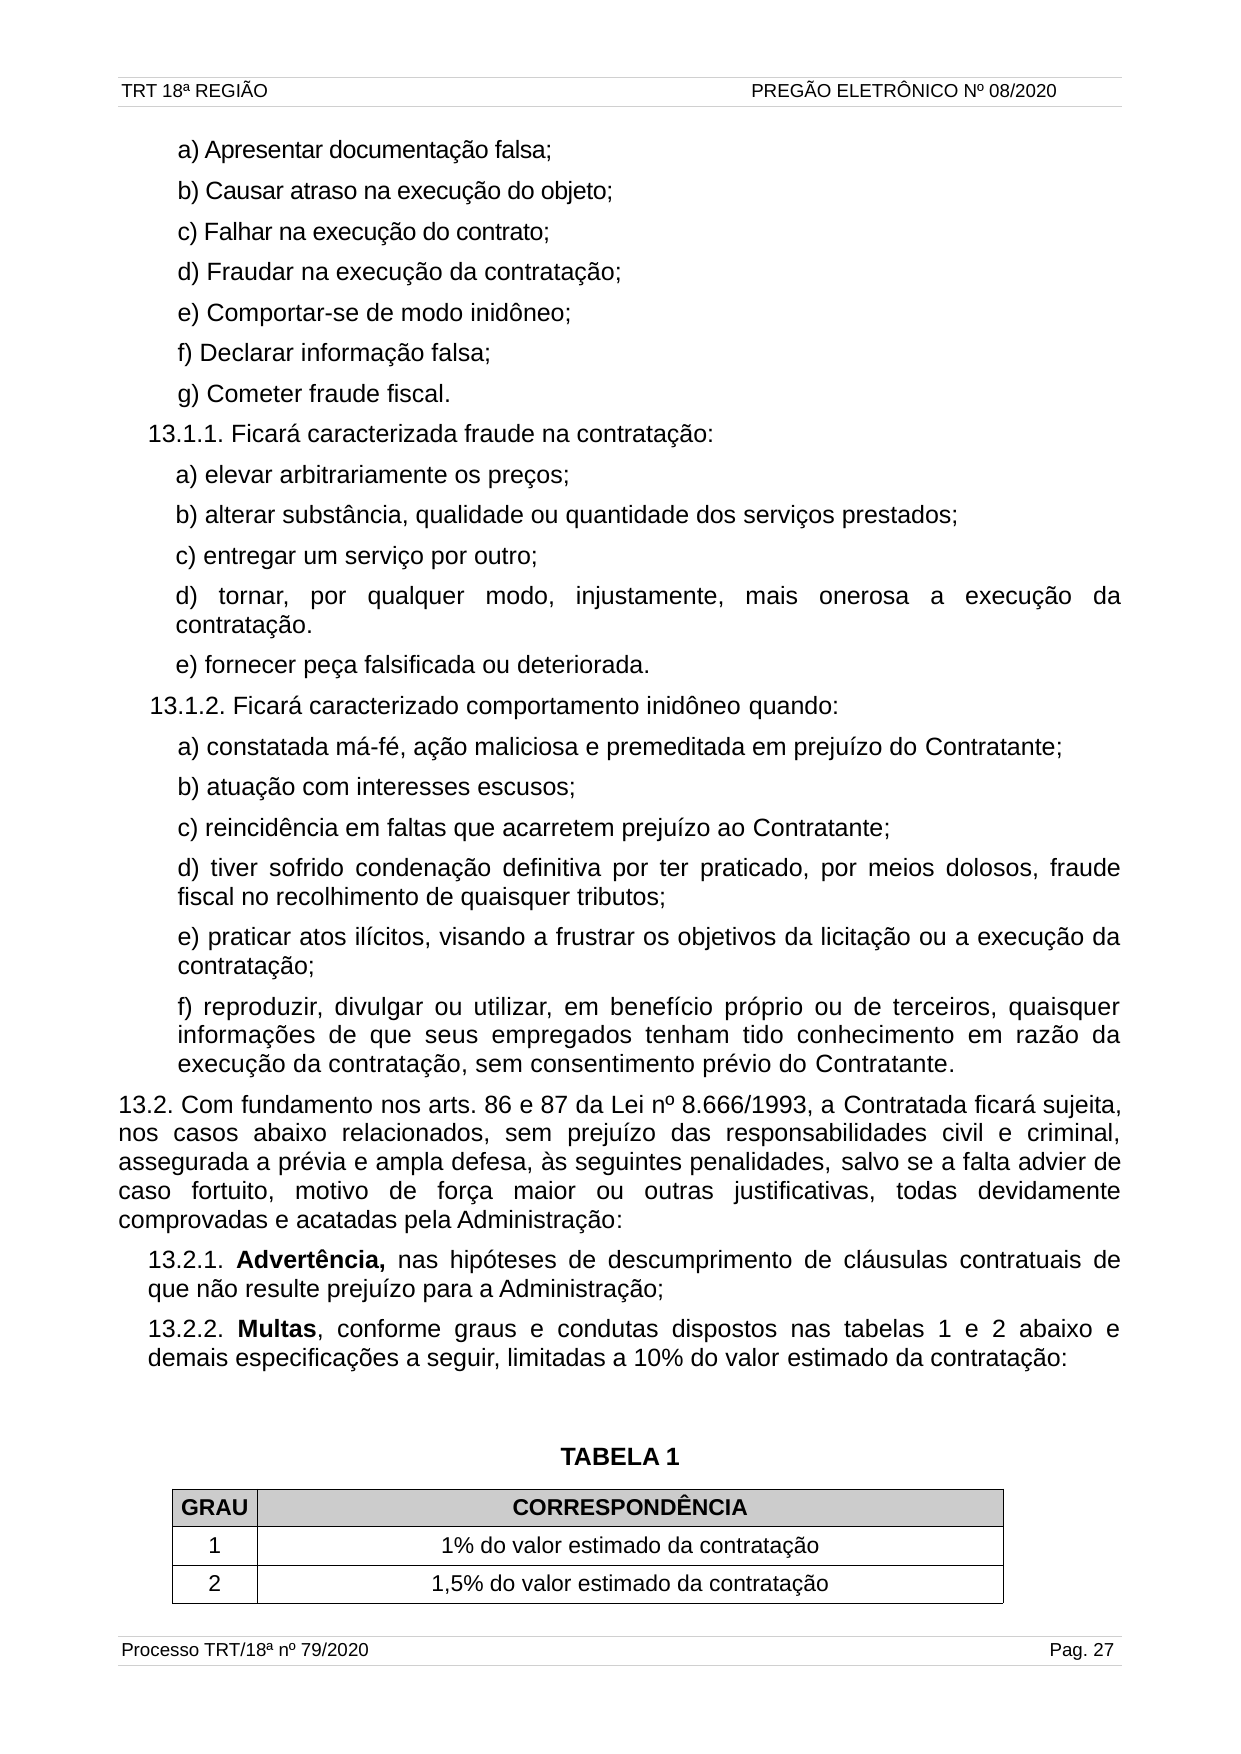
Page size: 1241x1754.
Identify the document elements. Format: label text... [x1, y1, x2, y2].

text a) Apresentar documentação falsa; [177, 136, 1122, 164]
text 13.1.1. Ficará caracterizada fraude na contratação: [148, 419, 1122, 448]
text b) atuação com interesses escusos; [177, 772, 1122, 801]
text e) Comportar-se de modo inidôneo; [177, 298, 1122, 326]
text 13.2.1. Advertência, nas hipóteses de descumprimento de cláusulas contratuais de que não resulte prejuízo para a Administração; [148, 1245, 1122, 1303]
text e) fornecer peça falsificada ou deteriorada. [175, 651, 1122, 679]
text c) Falhar na execução do contrato; [177, 217, 1122, 245]
text g) Cometer fraude fiscal. [177, 379, 1122, 407]
table_cell 1,5% do valor estimado da contratação [258, 1566, 1003, 1602]
text d) Fraudar na execução da contratação; [177, 257, 1122, 286]
text e) praticar atos ilícitos, visando a frustrar os objetivos da licitação ou a execução da contratação; [177, 922, 1122, 980]
text 13.1.2. Ficará caracterizado comportamento inidôneo quando: [149, 691, 1122, 720]
table_cell 1 [173, 1527, 257, 1564]
text d) tornar, por qualquer modo, injustamente, mais onerosa a execução da contratação. [175, 581, 1122, 639]
text 13.2.2. Multas, conforme graus e condutas dispostos nas tabelas 1 e 2 abaixo e demais especificações a seguir, limitadas a 10% do valor estimado da contratação: [148, 1314, 1122, 1372]
text TABELA 1 [118, 1442, 1122, 1471]
text f) reproduzir, divulgar ou utilizar, em benefício próprio ou de terceiros, quaisquer informações de que seus empregados tenham tido conhecimento em razão da execução da contratação, sem consentimento prévio do Contratante. [177, 992, 1122, 1078]
text b) Causar atraso na execução do objeto; [177, 176, 1122, 205]
text d) tiver sofrido condenação definitiva por ter praticado, por meios dolosos, fraude fiscal no recolhimento de quaisquer tributos; [177, 853, 1122, 911]
text a) elevar arbitrariamente os preços; [175, 460, 1122, 488]
table_cell 2 [173, 1566, 257, 1602]
text a) constatada má-fé, ação maliciosa e premeditada em prejuízo do Contratante; [177, 732, 1122, 760]
text 13.2. Com fundamento nos arts. 86 e 87 da Lei nº 8.666/1993, a Contratada ficará sujeita, nos casos abaixo relacionados, sem prejuízo das responsabilidades civil e criminal, assegurada a prévia e ampla defesa, às seguintes penalidades, salvo se a falta advier de caso fortuito, motivo de força maior ou outras justificativas, todas devidamente comprovadas e acatadas pela Administração: [118, 1090, 1122, 1233]
table_header CORRESPONDÊNCIA [258, 1490, 1003, 1526]
text f) Declarar informação falsa; [177, 338, 1122, 367]
text c) entregar um serviço por outro; [175, 541, 1122, 569]
text c) reincidência em faltas que acarretem prejuízo ao Contratante; [177, 813, 1122, 841]
table_cell 1% do valor estimado da contratação [258, 1527, 1003, 1564]
text b) alterar substância, qualidade ou quantidade dos serviços prestados; [175, 500, 1122, 529]
table_header GRAU [173, 1490, 257, 1526]
